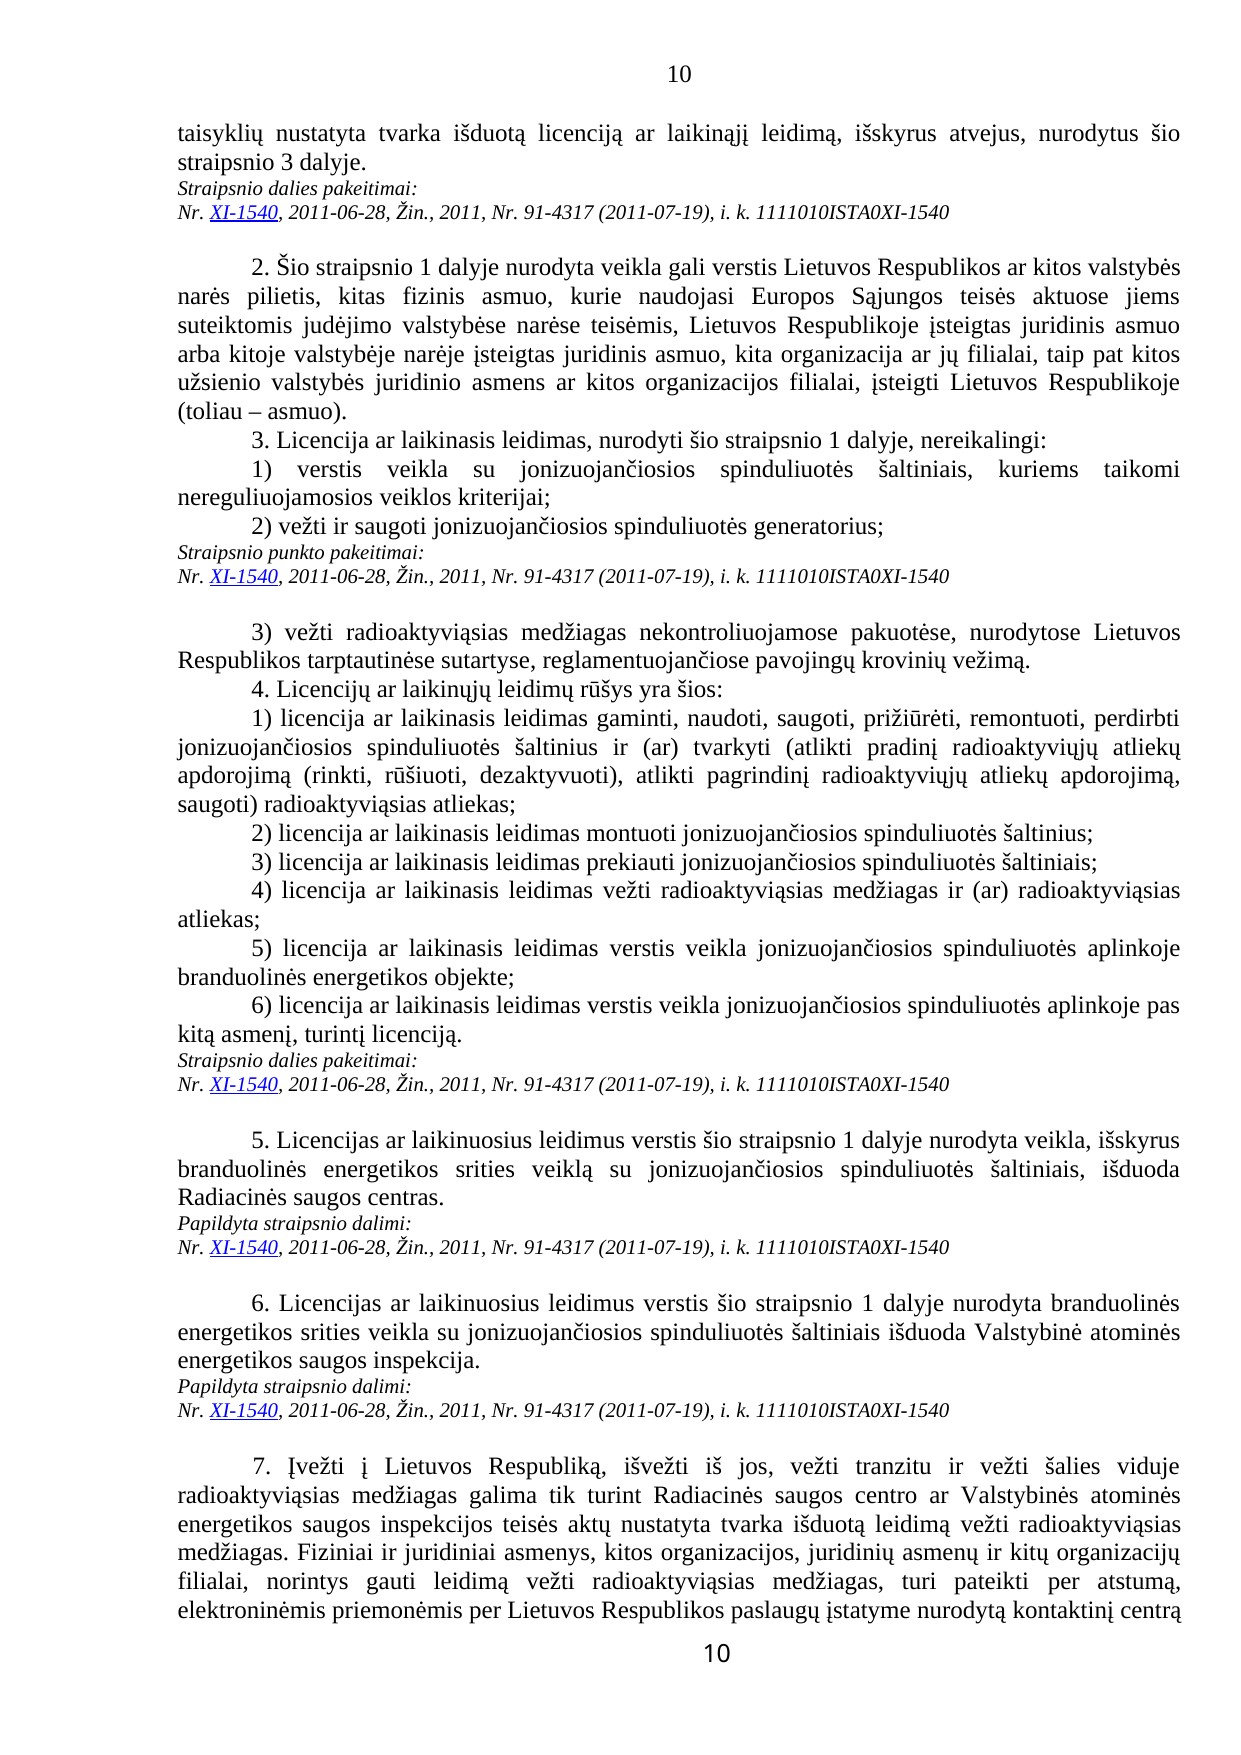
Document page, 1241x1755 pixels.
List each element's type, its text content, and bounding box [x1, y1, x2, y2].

text Nr. XI-1540, 2011-06-28, Žin., 2011, Nr. 91-4317 (2011-07-19), i. k. 1111010ISTA0XI-1540 [177, 1072, 1181, 1096]
text taisyklių nustatyta tvarka išduotą licenciją ar laikinąjį leidimą, išskyrus atvejus, nurodytus šio straipsnio 3 dalyje. [177, 118, 1181, 176]
text Straipsnio punkto pakeitimai: [177, 540, 1181, 564]
text Nr. XI-1540, 2011-06-28, Žin., 2011, Nr. 91-4317 (2011-07-19), i. k. 1111010ISTA0XI-1540 [177, 200, 1181, 224]
text 2) licencija ar laikinasis leidimas montuoti jonizuojančiosios spinduliuotės šaltinius; [177, 818, 1181, 847]
text 2. Šio straipsnio 1 dalyje nurodyta veikla gali verstis Lietuvos Respublikos ar kitos valstybės narės pilietis, kitas fizinis asmuo, kurie naudojasi Europos Sąjungos teisės aktuose jiems suteiktomis judėjimo valstybėse narėse teisėmis, Lietuvos Respublikoje įsteigtas juridinis asmuo arba kitoje valstybėje narėje įsteigtas juridinis asmuo, kita organizacija ar jų filialai, taip pat kitos užsienio valstybės juridinio asmens ar kitos organizacijos filialai, įsteigti Lietuvos Respublikoje (toliau – asmuo). [177, 252, 1181, 425]
text Straipsnio dalies pakeitimai: [177, 1048, 1181, 1072]
text 4) licencija ar laikinasis leidimas vežti radioaktyviąsias medžiagas ir (ar) radioaktyviąsias atliekas; [177, 876, 1181, 933]
text 3) vežti radioaktyviąsias medžiagas nekontroliuojamose pakuotėse, nurodytose Lietuvos Respublikos tarptautinėse sutartyse, reglamentuojančiose pavojingų krovinių vežimą. [177, 617, 1181, 674]
text Papildyta straipsnio dalimi: [177, 1374, 1181, 1398]
text Straipsnio dalies pakeitimai: [177, 176, 1181, 200]
text Papildyta straipsnio dalimi: [177, 1211, 1181, 1235]
text 3) licencija ar laikinasis leidimas prekiauti jonizuojančiosios spinduliuotės šaltiniais; [177, 847, 1181, 876]
text Nr. XI-1540, 2011-06-28, Žin., 2011, Nr. 91-4317 (2011-07-19), i. k. 1111010ISTA0XI-1540 [177, 1398, 1181, 1422]
text 6) licencija ar laikinasis leidimas verstis veikla jonizuojančiosios spinduliuotės aplinkoje pas kitą asmenį, turintį licenciją. [177, 991, 1181, 1048]
text Nr. XI-1540, 2011-06-28, Žin., 2011, Nr. 91-4317 (2011-07-19), i. k. 1111010ISTA0XI-1540 [177, 1235, 1181, 1259]
text 1) licencija ar laikinasis leidimas gaminti, naudoti, saugoti, prižiūrėti, remontuoti, perdirbti jonizuojančiosios spinduliuotės šaltinius ir (ar) tvarkyti (atlikti pradinį radioaktyviųjų atliekų apdorojimą (rinkti, rūšiuoti, dezaktyvuoti), atlikti pagrindinį radioaktyviųjų atliekų apdorojimą, saugoti) radioaktyviąsias atliekas; [177, 703, 1181, 818]
text 1) verstis veikla su jonizuojančiosios spinduliuotės šaltiniais, kuriems taikomi nereguliuojamosios veiklos kriterijai; [177, 454, 1181, 511]
text 5. Licencijas ar laikinuosius leidimus verstis šio straipsnio 1 dalyje nurodyta veikla, išskyrus branduolinės energetikos srities veiklą su jonizuojančiosios spinduliuotės šaltiniais, išduoda Radiacinės saugos centras. [177, 1125, 1181, 1211]
text 4. Licencijų ar laikinųjų leidimų rūšys yra šios: [177, 674, 1181, 703]
text 7. Įvežti į Lietuvos Respubliką, išvežti iš jos, vežti tranzitu ir vežti šalies viduje radioaktyviąsias medžiagas galima tik turint Radiacinės saugos centro ar Valstybinės atominės energetikos saugos inspekcijos teisės aktų nustatyta tvarka išduotą leidimą vežti radioaktyviąsias medžiagas. Fiziniai ir juridiniai asmenys, kitos organizacijos, juridinių asmenų ir kitų organizacijų filialai, norintys gauti leidimą vežti radioaktyviąsias medžiagas, turi pateikti per atstumą, elektroninėmis priemonėmis per Lietuvos Respublikos paslaugų įstatyme nurodytą kontaktinį centrą [177, 1451, 1181, 1624]
text 2) vežti ir saugoti jonizuojančiosios spinduliuotės generatorius; [177, 511, 1181, 540]
text 6. Licencijas ar laikinuosius leidimus verstis šio straipsnio 1 dalyje nurodyta branduolinės energetikos srities veikla su jonizuojančiosios spinduliuotės šaltiniais išduoda Valstybinė atominės energetikos saugos inspekcija. [177, 1288, 1181, 1374]
text 5) licencija ar laikinasis leidimas verstis veikla jonizuojančiosios spinduliuotės aplinkoje branduolinės energetikos objekte; [177, 933, 1181, 991]
text 3. Licencija ar laikinasis leidimas, nurodyti šio straipsnio 1 dalyje, nereikalingi: [177, 425, 1181, 454]
text Nr. XI-1540, 2011-06-28, Žin., 2011, Nr. 91-4317 (2011-07-19), i. k. 1111010ISTA0XI-1540 [177, 564, 1181, 588]
